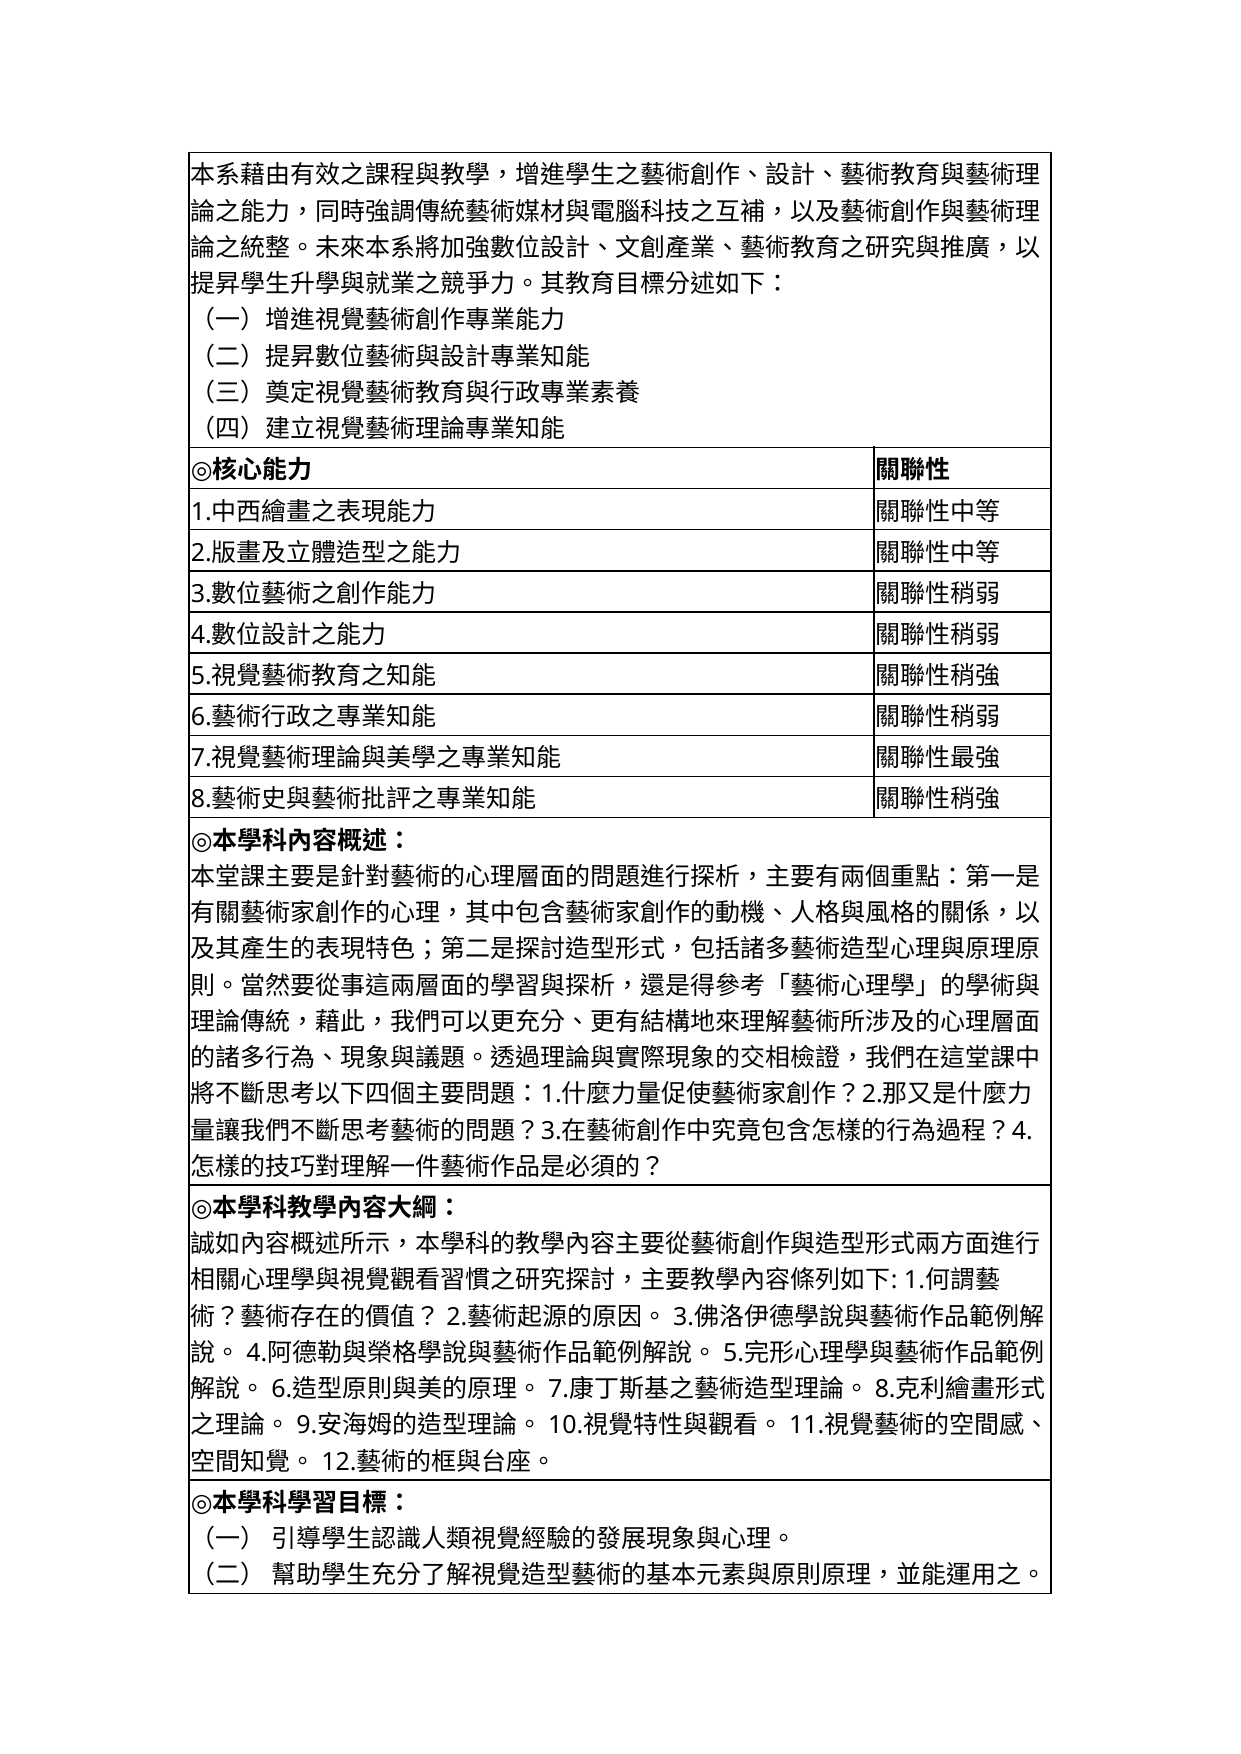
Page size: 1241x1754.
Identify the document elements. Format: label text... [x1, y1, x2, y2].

table_cell 關聯性稍弱 [875, 613, 1050, 652]
table_cell ◎本學科內容概述： 本堂課主要是針對藝術的心理層面的問題進行探析，主要有兩個重點：第一是有關藝術家創作的心理，其中包含藝術家創作的動機、人格與風格的關係，以及其產生的表現特色；第二是探討造型形式，包括諸多藝術造型心理與原理原則。當然要從事這兩層面的學習與探析，還是得參考「藝術心理學」的學術與理論傳統，藉此，我們可以更充分、更有結構地來理解藝術所涉及的心理層面的諸多行為、現象與議題。透過理論與實際現象的交相檢證，我們在這堂課中將不斷思考以下四個主要問題：1.什麼力量促使藝術家創作？2.那又是什麼力量讓我們不斷思考藝術的問題？3.在藝術創作中究竟包含怎樣的行為過程？4.怎樣的技巧對理解一件藝術作品是必須的？ [190, 818, 1050, 1184]
table_cell 6.藝術行政之專業知能 [190, 695, 873, 734]
table_cell ◎本學科學習目標： （一） 引導學生認識人類視覺經驗的發展現象與心理。 （二） 幫助學生充分了解視覺造型藝術的基本元素與原則原理，並能運用之。 [190, 1481, 1050, 1593]
table_cell 關聯性中等 [875, 489, 1050, 529]
table_cell 關聯性 [875, 448, 1050, 488]
table_cell 關聯性稍弱 [875, 695, 1050, 734]
table_cell 2.版畫及立體造型之能力 [190, 530, 873, 570]
table_cell 關聯性稍強 [875, 777, 1050, 817]
table_cell 關聯性最強 [875, 736, 1050, 776]
table_cell 5.視覺藝術教育之知能 [190, 654, 873, 693]
table_cell 關聯性稍弱 [875, 572, 1050, 611]
table_cell 4.數位設計之能力 [190, 613, 873, 652]
table_cell 7.視覺藝術理論與美學之專業知能 [190, 736, 873, 776]
table_cell 關聯性稍強 [875, 654, 1050, 693]
table_cell 8.藝術史與藝術批評之專業知能 [190, 777, 873, 817]
table_cell 關聯性中等 [875, 530, 1050, 570]
table_cell ◎核心能力 [190, 448, 873, 488]
table_cell ◎本學科教學內容大綱： 誠如內容概述所示，本學科的教學內容主要從藝術創作與造型形式兩方面進行相關心理學與視覺觀看習慣之研究探討，主要教學內容條列如下: 1.何謂藝術？藝術存在的價值？ 2.藝術起源的原因。 3.佛洛伊德學說與藝術作品範例解說。 4.阿德勒與榮格學說與藝術作品範例解說。 5.完形心理學與藝術作品範例解說。 6.造型原則與美的原理。 7.康丁斯基之藝術造型理論。 8.克利繪畫形式之理論。 9.安海姆的造型理論。 10.視覺特性與觀看。 11.視覺藝術的空間感、空間知覺。 12.藝術的框與台座。 [190, 1186, 1050, 1479]
table_cell 3.數位藝術之創作能力 [190, 572, 873, 611]
table_cell 1.中西繪畫之表現能力 [190, 489, 873, 529]
table_header 本系藉由有效之課程與教學，增進學生之藝術創作、設計、藝術教育與藝術理論之能力，同時強調傳統藝術媒材與電腦科技之互補，以及藝術創作與藝術理論之統整。未來本系將加強數位設計、文創產業、藝術教育之研究與推廣，以提昇學生升學與就業之競爭力。其教育目標分述如下： （一）增進視覺藝術創作專業能力 （二）提昇數位藝術與設計專業知能 （三）奠定視覺藝術教育與行政專業素養 （四）建立視覺藝術理論專業知能 [190, 153, 1050, 446]
